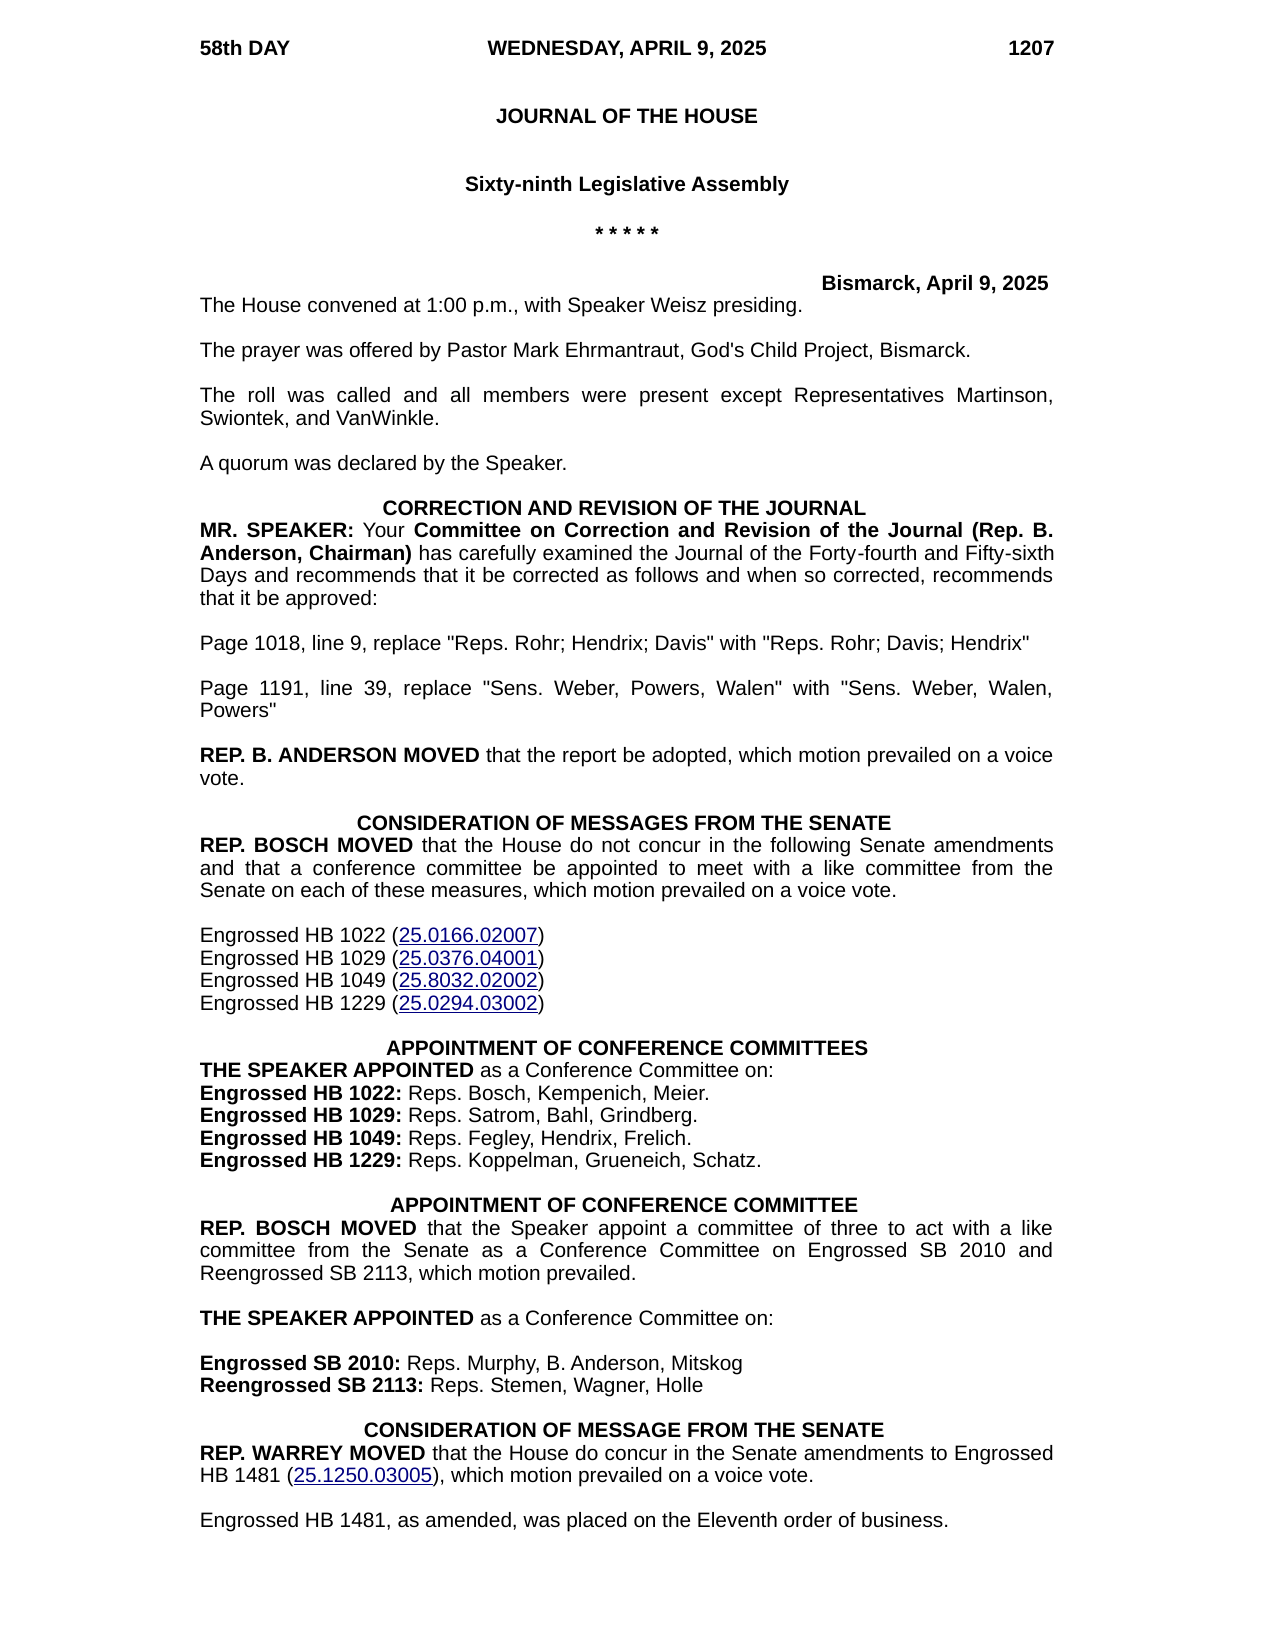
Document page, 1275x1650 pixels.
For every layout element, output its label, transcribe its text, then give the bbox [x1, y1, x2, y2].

text APPOINTMENT OF CONFERENCE COMMITTEE [199, 1195, 1054, 1217]
text Engrossed HB 1229: Reps. Koppelman, Grueneich, Schatz. [199, 1150, 1054, 1172]
text Engrossed HB 1481, as amended, was placed on the Eleventh order of business. [199, 1510, 1054, 1532]
text Engrossed HB 1022 (25.0166.02007) [199, 925, 1054, 947]
text Engrossed HB 1049: Reps. Fegley, Hendrix, Frelich. [199, 1127, 1054, 1150]
text Bismarck, April 9, 2025 [199, 272, 1054, 295]
text Sixty‑ninth Legislative Assembly [199, 173, 1054, 196]
text THE SPEAKER APPOINTED as a Conference Committee on: [199, 1307, 1054, 1330]
text Reengrossed SB 2113: Reps. Stemen, Wagner, Holle [199, 1375, 1054, 1397]
subtitle Page 1207 [9, 9, 109, 57]
text REP. B. ANDERSON MOVED that the report be adopted, which motion prevailed on a voice vote. [199, 745, 1054, 790]
text Engrossed HB 1022: Reps. Bosch, Kempenich, Meier. [199, 1082, 1054, 1105]
text Page 1191, line 39, replace "Sens. Weber, Powers, Walen" with "Sens. Weber, Walen, Powers" [199, 677, 1054, 722]
text [0, 0, 118, 66]
text * * * * * [199, 223, 1054, 246]
text Engrossed HB 1029: Reps. Satrom, Bahl, Grindberg. [199, 1105, 1054, 1127]
text JOURNAL OF THE HOUSE [199, 106, 1054, 128]
text REP. BOSCH MOVED that the House do not concur in the following Senate amendments and that a conference committee be appointed to meet with a like committee from the Senate on each of these measures, which motion prevailed on a voice vote. [199, 835, 1054, 902]
text REP. BOSCH MOVED that the Speaker appoint a committee of three to act with a like committee from the Senate as a Conference Committee on Engrossed SB 2010 and Reengrossed SB 2113, which motion prevailed. [199, 1217, 1054, 1285]
text Engrossed SB 2010: Reps. Murphy, B. Anderson, Mitskog [199, 1352, 1054, 1375]
text A quorum was declared by the Speaker. [199, 452, 1054, 475]
text The roll was called and all members were present except Representatives Martinson, Swiontek, and VanWinkle. [199, 385, 1054, 430]
text CONSIDERATION OF MESSAGES FROM THE SENATE [199, 812, 1054, 835]
text MR. SPEAKER: Your Committee on Correction and Revision of the Journal (Rep. B. Anderson, Chairman) has carefully examined the Journal of the Forty‑fourth and Fifty‑sixth Days and recommends that it be corrected as follows and when so corrected, recommends that it be approved: [199, 520, 1054, 610]
text The House convened at 1:00 p.m., with Speaker Weisz presiding. [199, 295, 1054, 317]
text REP. WARREY MOVED that the House do concur in the Senate amendments to Engrossed HB 1481 (25.1250.03005), which motion prevailed on a voice vote. [199, 1442, 1054, 1487]
text THE SPEAKER APPOINTED as a Conference Committee on: [199, 1060, 1054, 1082]
text The prayer was offered by Pastor Mark Ehrmantraut, God's Child Project, Bismarck. [199, 340, 1054, 362]
text CONSIDERATION OF MESSAGE FROM THE SENATE [199, 1420, 1054, 1442]
text Engrossed HB 1029 (25.0376.04001) [199, 947, 1054, 970]
text Engrossed HB 1229 (25.0294.03002) [199, 992, 1054, 1015]
text Page 1018, line 9, replace "Reps. Rohr; Hendrix; Davis" with "Reps. Rohr; Davis; Hendrix" [199, 632, 1054, 655]
text CORRECTION AND REVISION OF THE JOURNAL [199, 497, 1054, 520]
text Engrossed HB 1049 (25.8032.02002) [199, 970, 1054, 992]
text APPOINTMENT OF CONFERENCE COMMITTEES [199, 1037, 1054, 1060]
